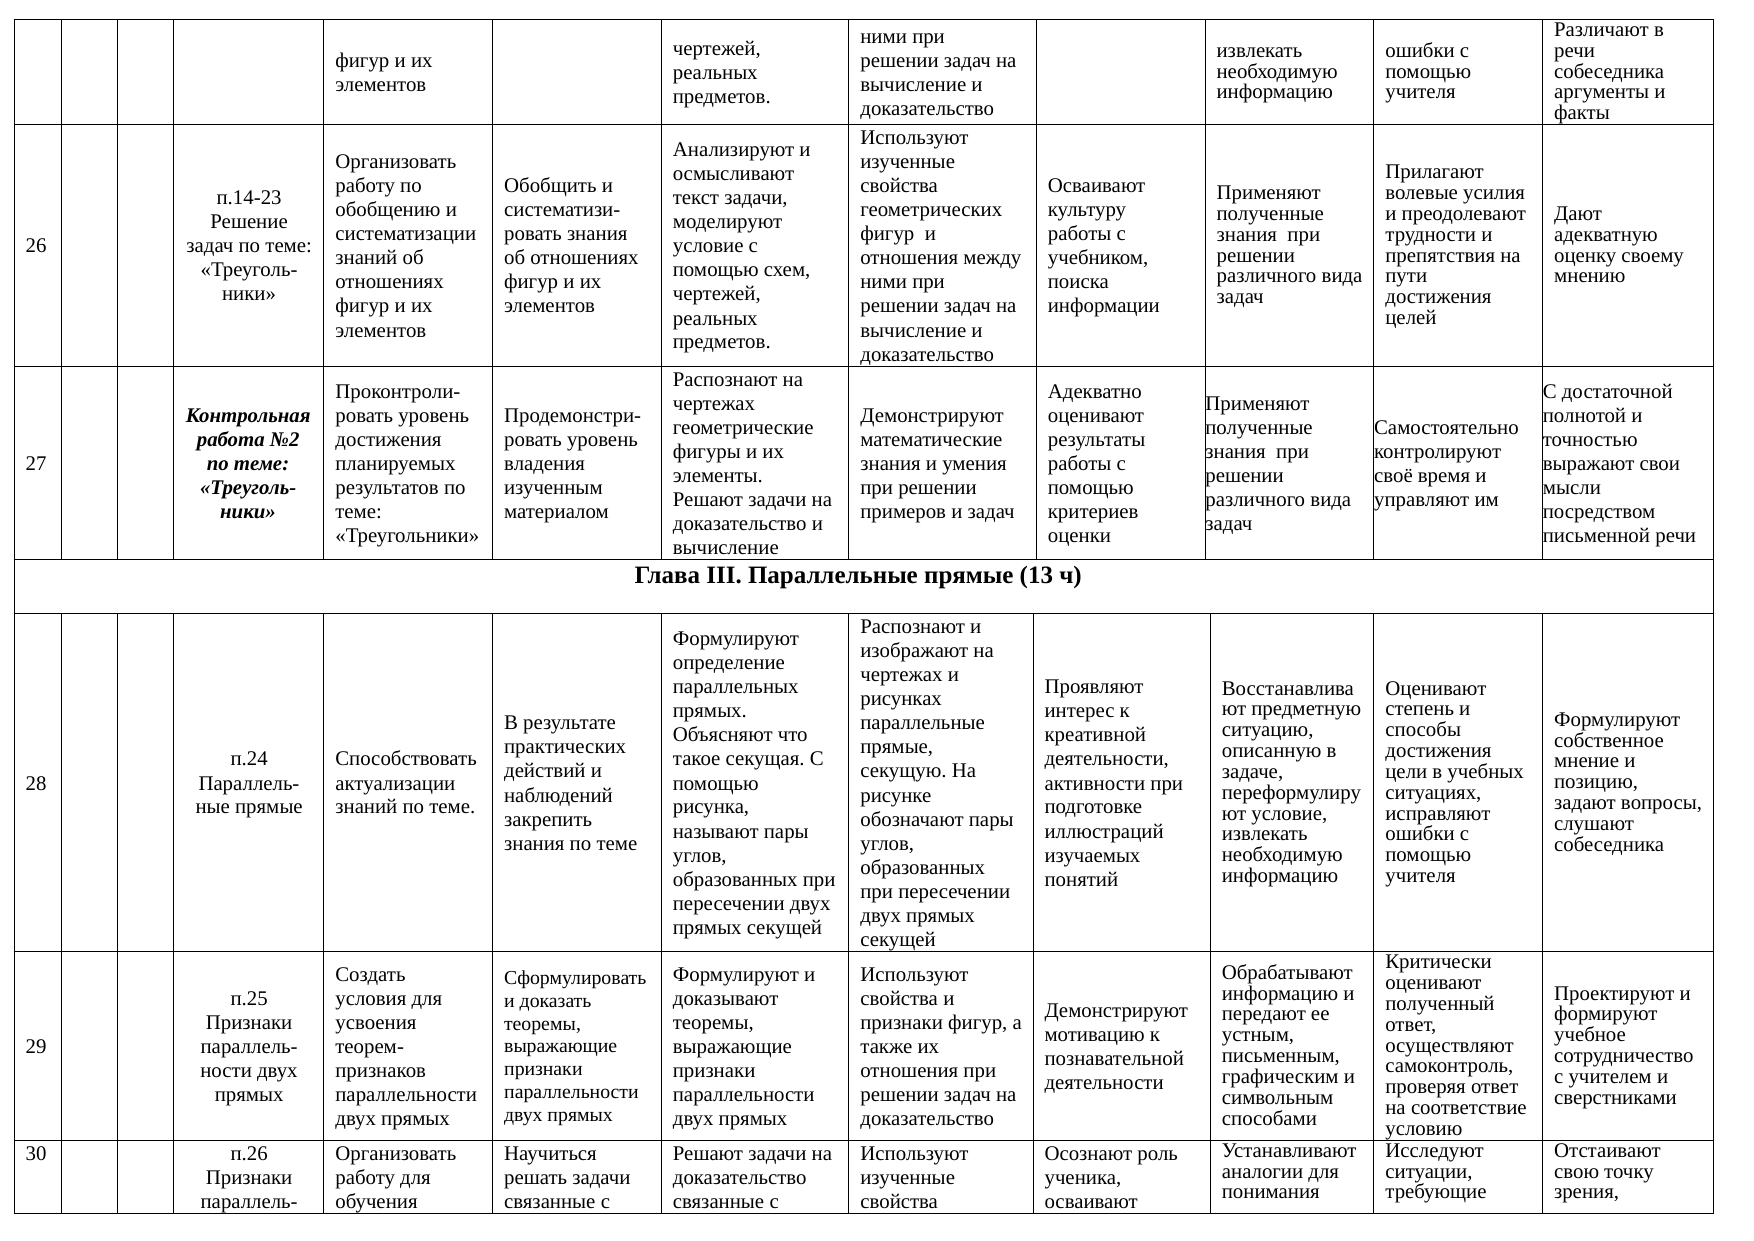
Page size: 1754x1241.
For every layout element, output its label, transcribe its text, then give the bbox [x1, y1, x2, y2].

table_cell 27 [15, 367, 61, 559]
table_cell Формулируют и доказывают теоремы, выражающие признаки параллельности двух прямых [662, 952, 848, 1139]
table_cell [118, 952, 173, 1139]
table_cell Обрабатывают информацию и передают ее устным, письменным, графическим и символьным способами [1211, 952, 1373, 1139]
table_cell [62, 1141, 117, 1213]
table_cell Обобщить и систематизи-ровать знания об отношениях фигур и их элементов [493, 125, 661, 366]
table_cell Адекватно оценивают результаты работы с помощью критериев оценки [1037, 367, 1205, 559]
table_cell Проектируют и формируют учебное сотрудничество с учителем и сверстниками [1543, 952, 1713, 1139]
table_cell п.25 Признаки параллель-ности двух прямых [174, 952, 323, 1139]
table_cell [62, 614, 117, 951]
table_cell Оценивают степень и способы достижения цели в учебных ситуациях, исправляют ошибки с помощью учителя [1374, 614, 1542, 951]
table_cell [118, 614, 173, 951]
table_cell Самостоятельно контролируют своё время и управляют им [1374, 367, 1542, 559]
table_cell Демонстрируют мотивацию к познавательной деятельности [1034, 952, 1210, 1139]
table_cell 26 [15, 125, 61, 366]
table_cell Применяют полученные знания при решении различного вида задач [1206, 125, 1373, 366]
table_cell фигур и их элементов [324, 20, 492, 124]
table_cell Организовать работу для обучения [324, 1141, 492, 1213]
table_cell [174, 20, 323, 124]
table_cell В результате практических действий и наблюдений закрепить знания по теме [493, 614, 661, 951]
table_cell Восстанавливают предметную ситуацию, описанную в задаче, переформулируют условие, извлекать необходимую информацию [1211, 614, 1373, 951]
table_cell Глава III. Параллельные прямые (13 ч) [15, 560, 1713, 613]
table_cell Демонстрируют математические знания и умения при решении примеров и задач [849, 367, 1036, 559]
table_cell Анализируют и осмысливают текст задачи, моделируют условие с помощью схем, чертежей, реальных предметов. [662, 125, 848, 366]
table_cell 28 [15, 614, 61, 951]
table_cell [118, 125, 173, 366]
table_cell 29 [15, 952, 61, 1139]
table_cell [118, 20, 173, 124]
table_cell п.26 Признаки параллель- [174, 1141, 323, 1213]
table_cell Используют свойства и признаки фигур, а также их отношения при решении задач на доказательство [849, 952, 1033, 1139]
table_cell Прилагают волевые усилия и преодолевают трудности и препятствия на пути достижения целей [1374, 125, 1542, 366]
table_cell Организовать работу по обобщению и систематизации знаний об отношениях фигур и их элементов [324, 125, 492, 366]
table_cell С достаточной полнотой и точностью выражают свои мысли посредством письменной речи [1543, 367, 1713, 559]
table_cell Распознают и изображают на чертежах и рисунках параллельные прямые, секущую. На рисунке обозначают пары углов, образованных при пересечении двух прямых секущей [849, 614, 1033, 951]
table_cell ошибки с помощью учителя [1374, 20, 1542, 124]
table_cell [62, 125, 117, 366]
table_cell Распознают на чертежах геометрические фигуры и их элементы. Решают задачи на доказательство и вычисление [662, 367, 848, 559]
table_cell Осваивают культуру работы с учебником, поиска информации [1037, 125, 1205, 366]
table_cell [118, 1141, 173, 1213]
table_cell Исследуют ситуации, требующие [1374, 1141, 1542, 1213]
table_cell извлекать необходимую информацию [1206, 20, 1373, 124]
table_cell 30 [15, 1141, 61, 1213]
table_cell п.14-23 Решение задач по теме: «Треуголь-ники» [174, 125, 323, 366]
table_cell Используют изученные свойства [849, 1141, 1033, 1213]
table_cell Дают адекватную оценку своему мнению [1543, 125, 1713, 366]
table_cell ними при решении задач на вычисление и доказательство [849, 20, 1036, 124]
table_cell [62, 367, 117, 559]
table_cell [493, 20, 661, 124]
table_cell Научиться решать задачи связанные с [493, 1141, 661, 1213]
table_cell Формулируют собственное мнение и позицию, задают вопросы, слушают собеседника [1543, 614, 1713, 951]
table_cell Применяют полученные знания при решении различного вида задач [1206, 367, 1373, 559]
table_cell Сформулировать и доказать теоремы, выражающие признаки параллельности двух прямых [493, 952, 661, 1139]
table_cell Отстаивают свою точку зрения, [1543, 1141, 1713, 1213]
table_cell Устанавливают аналогии для понимания [1211, 1141, 1373, 1213]
table_cell Проявляют интерес к креативной деятельности, активности при подготовке иллюстраций изучаемых понятий [1034, 614, 1210, 951]
table_cell [15, 20, 61, 124]
table_cell Контрольная работа №2 по теме: «Треуголь-ники» [174, 367, 323, 559]
table_cell п.24 Параллель-ные прямые [174, 614, 323, 951]
table_cell Создать условия для усвоения теорем-признаков параллельности двух прямых [324, 952, 492, 1139]
table_cell Способствовать актуализации знаний по теме. [324, 614, 492, 951]
table_cell Критически оценивают полученный ответ, осуществляют самоконтроль, проверяя ответ на соответствие условию [1374, 952, 1542, 1139]
table_cell Осознают роль ученика, осваивают [1034, 1141, 1210, 1213]
table_cell Проконтроли-ровать уровень достижения планируемых результатов по теме: «Треугольники» [324, 367, 492, 559]
table_cell [62, 20, 117, 124]
table_cell [62, 952, 117, 1139]
table_cell Различают в речи собеседника аргументы и факты [1543, 20, 1713, 124]
table_cell Используют изученные свойства геометрических фигур и отношения между ними при решении задач на вычисление и доказательство [849, 125, 1036, 366]
table_cell [1037, 20, 1205, 124]
table_cell Решают задачи на доказательство связанные с [662, 1141, 848, 1213]
table_cell Формулируют определение параллельных прямых. Объясняют что такое секущая. С помощью рисунка, называют пары углов, образованных при пересечении двух прямых секущей [662, 614, 848, 951]
table_cell [118, 367, 173, 559]
table_cell Продемонстри-ровать уровень владения изученным материалом [493, 367, 661, 559]
table_cell чертежей, реальных предметов. [662, 20, 848, 124]
